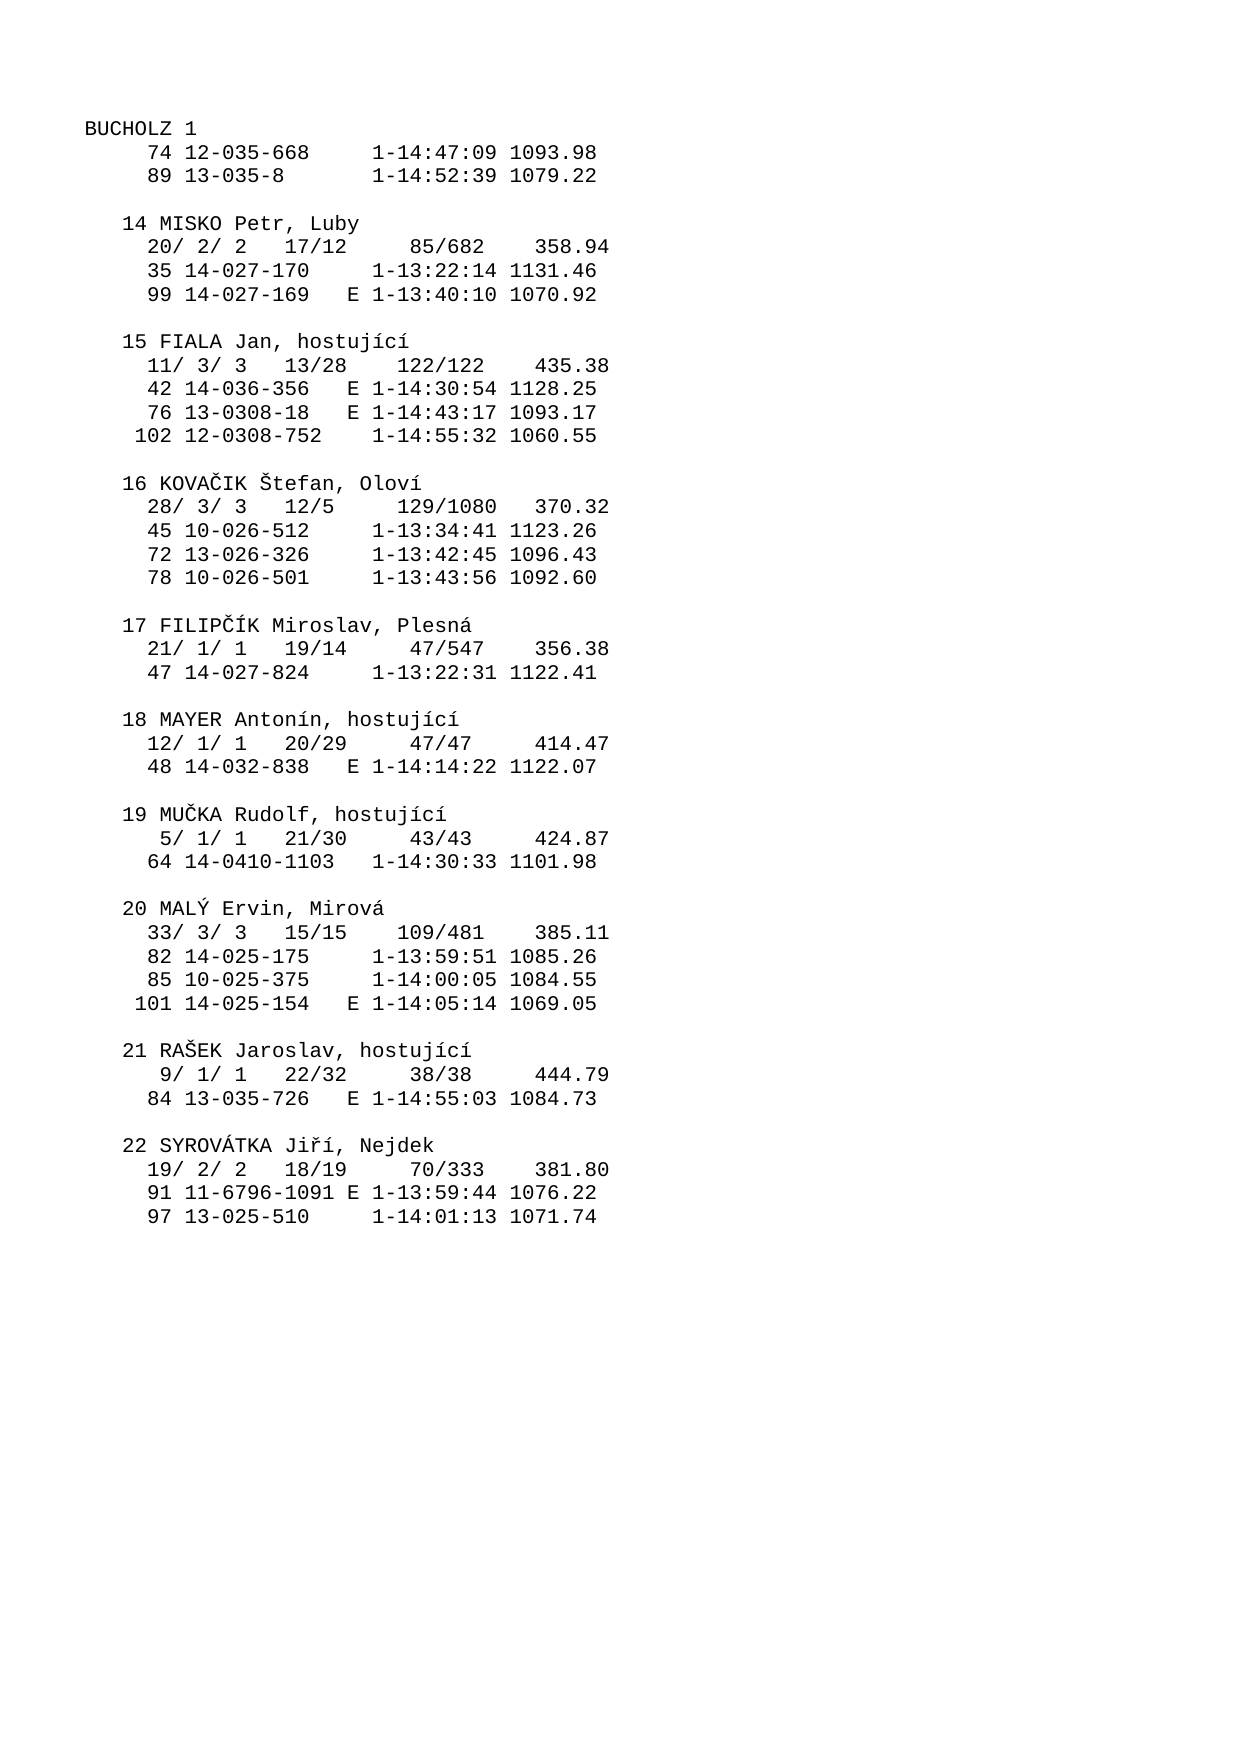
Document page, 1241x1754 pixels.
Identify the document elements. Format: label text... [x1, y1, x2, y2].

text BUCHOLZ 1 [84, 118, 1146, 142]
text 78 10-026-501 1-13:43:56 1092.60 [84, 567, 1146, 591]
text 47 14-027-824 1-13:22:31 1122.41 [84, 662, 1146, 686]
text 102 12-0308-752 1-14:55:32 1060.55 [84, 426, 1146, 449]
text 35 14-027-170 1-13:22:14 1131.46 [84, 260, 1146, 284]
text 76 13-0308-18 E 1-14:43:17 1093.17 [84, 402, 1146, 426]
text 16 KOVAČIK Štefan, Oloví [84, 473, 1146, 496]
text 19 MUČKA Rudolf, hostující [84, 804, 1146, 827]
text 5/ 1/ 1 21/30 43/43 424.87 [84, 827, 1146, 851]
text 28/ 3/ 3 12/5 129/1080 370.32 [84, 496, 1146, 520]
text 11/ 3/ 3 13/28 122/122 435.38 [84, 354, 1146, 378]
text 85 10-025-375 1-14:00:05 1084.55 [84, 969, 1146, 993]
text 91 11-6796-1091 E 1-13:59:44 1076.22 [84, 1182, 1146, 1206]
text 99 14-027-169 E 1-13:40:10 1070.92 [84, 284, 1146, 307]
text 64 14-0410-1103 1-14:30:33 1101.98 [84, 851, 1146, 875]
text 18 MAYER Antonín, hostující [84, 709, 1146, 733]
text 97 13-025-510 1-14:01:13 1071.74 [84, 1206, 1146, 1229]
text 89 13-035-8 1-14:52:39 1079.22 [84, 165, 1146, 189]
text 42 14-036-356 E 1-14:30:54 1128.25 [84, 378, 1146, 402]
text 48 14-032-838 E 1-14:14:22 1122.07 [84, 757, 1146, 780]
text 84 13-035-726 E 1-14:55:03 1084.73 [84, 1088, 1146, 1111]
text 74 12-035-668 1-14:47:09 1093.98 [84, 142, 1146, 165]
text 22 SYROVÁTKA Jiří, Nejdek [84, 1135, 1146, 1158]
text 33/ 3/ 3 15/15 109/481 385.11 [84, 922, 1146, 946]
text 21/ 1/ 1 19/14 47/547 356.38 [84, 638, 1146, 662]
text 17 FILIPČÍK Miroslav, Plesná [84, 615, 1146, 638]
text 21 RAŠEK Jaroslav, hostující [84, 1040, 1146, 1064]
text 9/ 1/ 1 22/32 38/38 444.79 [84, 1064, 1146, 1088]
text 15 FIALA Jan, hostující [84, 331, 1146, 354]
text 12/ 1/ 1 20/29 47/47 414.47 [84, 733, 1146, 757]
text 82 14-025-175 1-13:59:51 1085.26 [84, 946, 1146, 969]
text 45 10-026-512 1-13:34:41 1123.26 [84, 520, 1146, 544]
text 101 14-025-154 E 1-14:05:14 1069.05 [84, 993, 1146, 1017]
text 19/ 2/ 2 18/19 70/333 381.80 [84, 1158, 1146, 1182]
text 14 MISKO Petr, Luby [84, 213, 1146, 236]
text 20/ 2/ 2 17/12 85/682 358.94 [84, 236, 1146, 260]
text 72 13-026-326 1-13:42:45 1096.43 [84, 544, 1146, 567]
text 20 MALÝ Ervin, Mirová [84, 898, 1146, 922]
